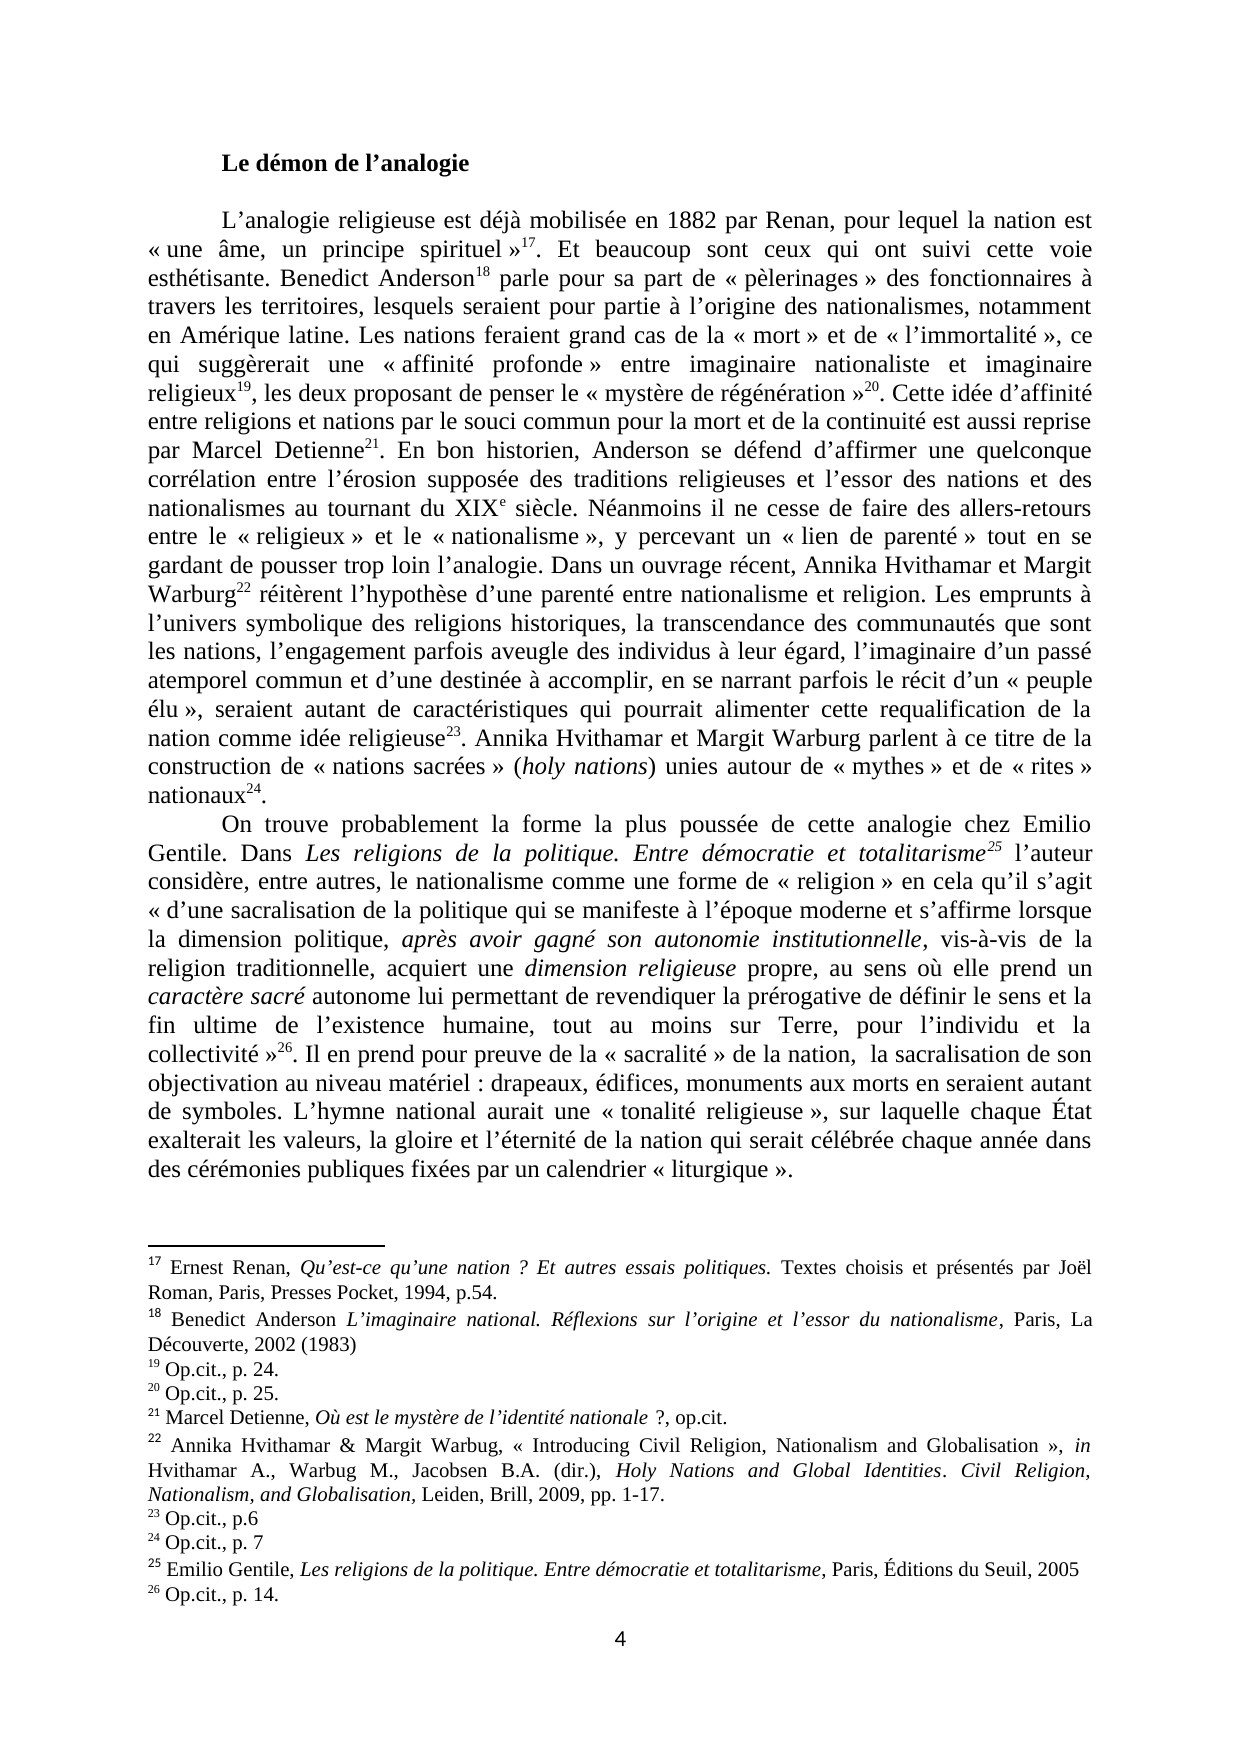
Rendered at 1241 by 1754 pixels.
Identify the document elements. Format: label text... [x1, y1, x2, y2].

text L’analogie religieuse est déjà mobilisée en 1882 par Renan, pour lequel la nation est « une âme, un principe spirituel ». Et beaucoup sont ceux qui ont suivi cette voie esthétisante. Benedict Anderson parle pour sa part de « pèlerinages » des fonctionnaires à travers les territoires, lesquels seraient pour partie à l’origine des nationalismes, notamment en Amérique latine. Les nations feraient grand cas de la « mort » et de « l’immortalité », ce qui suggèrerait une « affinité profonde » entre imaginaire nationaliste et imaginaire religieux, les deux proposant de penser le « mystère de régénération ». Cette idée d’affinité entre religions et nations par le souci commun pour la mort et de la continuité est aussi reprise par Marcel Detienne. En bon historien, Anderson se défend d’affirmer une quelconque corrélation entre l’érosion supposée des traditions religieuses et l’essor des nations et des nationalismes au tournant du XIXe siècle. Néanmoins il ne cesse de faire des allers-retours entre le « religieux » et le « nationalisme », y percevant un « lien de parenté » tout en se gardant de pousser trop loin l’analogie. Dans un ouvrage récent, Annika Hvithamar et Margit Warburg réitèrent l’hypothèse d’une parenté entre nationalisme et religion. Les emprunts à l’univers symbolique des religions historiques, la transcendance des communautés que sont les nations, l’engagement parfois aveugle des individus à leur égard, l’imaginaire d’un passé atemporel commun et d’une destinée à accomplir, en se narrant parfois le récit d’un « peuple élu », seraient autant de caractéristiques qui pourrait alimenter cette requalification de la nation comme idée religieuse. Annika Hvithamar et Margit Warburg parlent à ce titre de la construction de « nations sacrées » (holy nations) unies autour de « mythes » et de « rites » nationaux. [148, 205, 1093, 809]
text Annika Hvithamar & Margit Warbug, « Introducing Civil Religion, Nationalism and Globalisation », in Hvithamar A., Warbug M., Jacobsen B.A. (dir.), Holy Nations and Global Identities. Civil Religion, Nationalism, and Globalisation, Leiden, Brill, 2009, pp. 1-17. [148, 1430, 1093, 1506]
text Op.cit., p. 25. [148, 1381, 1093, 1404]
text Benedict Anderson L’imaginaire national. Réflexions sur l’origine et l’essor du nationalisme, Paris, La Découverte, 2002 (1983) [148, 1304, 1093, 1356]
text Op.cit., p. 24. [148, 1356, 1093, 1381]
text Op.cit., p. 7 [148, 1530, 1093, 1554]
text Marcel Detienne, Où est le mystère de l’identité nationale ?, op.cit. [148, 1404, 1093, 1430]
text Emilio Gentile, Les religions de la politique. Entre démocratie et totalitarisme, Paris, Éditions du Seuil, 2005 [148, 1554, 1093, 1582]
text Ernest Renan, Qu’est-ce qu’une nation ? Et autres essais politiques. Textes choisis et présentés par Joël Roman, Paris, Presses Pocket, 1994, p.54. [148, 1252, 1093, 1304]
text Le démon de l’analogie [148, 148, 1093, 176]
text Op.cit., p. 14. [148, 1582, 1093, 1606]
text Op.cit., p.6 [148, 1506, 1093, 1530]
text On trouve probablement la forme la plus poussée de cette analogie chez Emilio Gentile. Dans Les religions de la politique. Entre démocratie et totalitarisme l’auteur considère, entre autres, le nationalisme comme une forme de « religion » en cela qu’il s’agit « d’une sacralisation de la politique qui se manifeste à l’époque moderne et s’affirme lorsque la dimension politique, après avoir gagné son autonomie institutionnelle, vis-à-vis de la religion traditionnelle, acquiert une dimension religieuse propre, au sens où elle prend un caractère sacré autonome lui permettant de revendiquer la prérogative de définir le sens et la fin ultime de l’existence humaine, tout au moins sur Terre, pour l’individu et la collectivité ». Il en prend pour preuve de la « sacralité » de la nation, la sacralisation de son objectivation au niveau matériel : drapeaux, édifices, monuments aux morts en seraient autant de symboles. L’hymne national aurait une « tonalité religieuse », sur laquelle chaque État exalterait les valeurs, la gloire et l’éternité de la nation qui serait célébrée chaque année dans des cérémonies publiques fixées par un calendrier « liturgique ». [148, 809, 1093, 1183]
